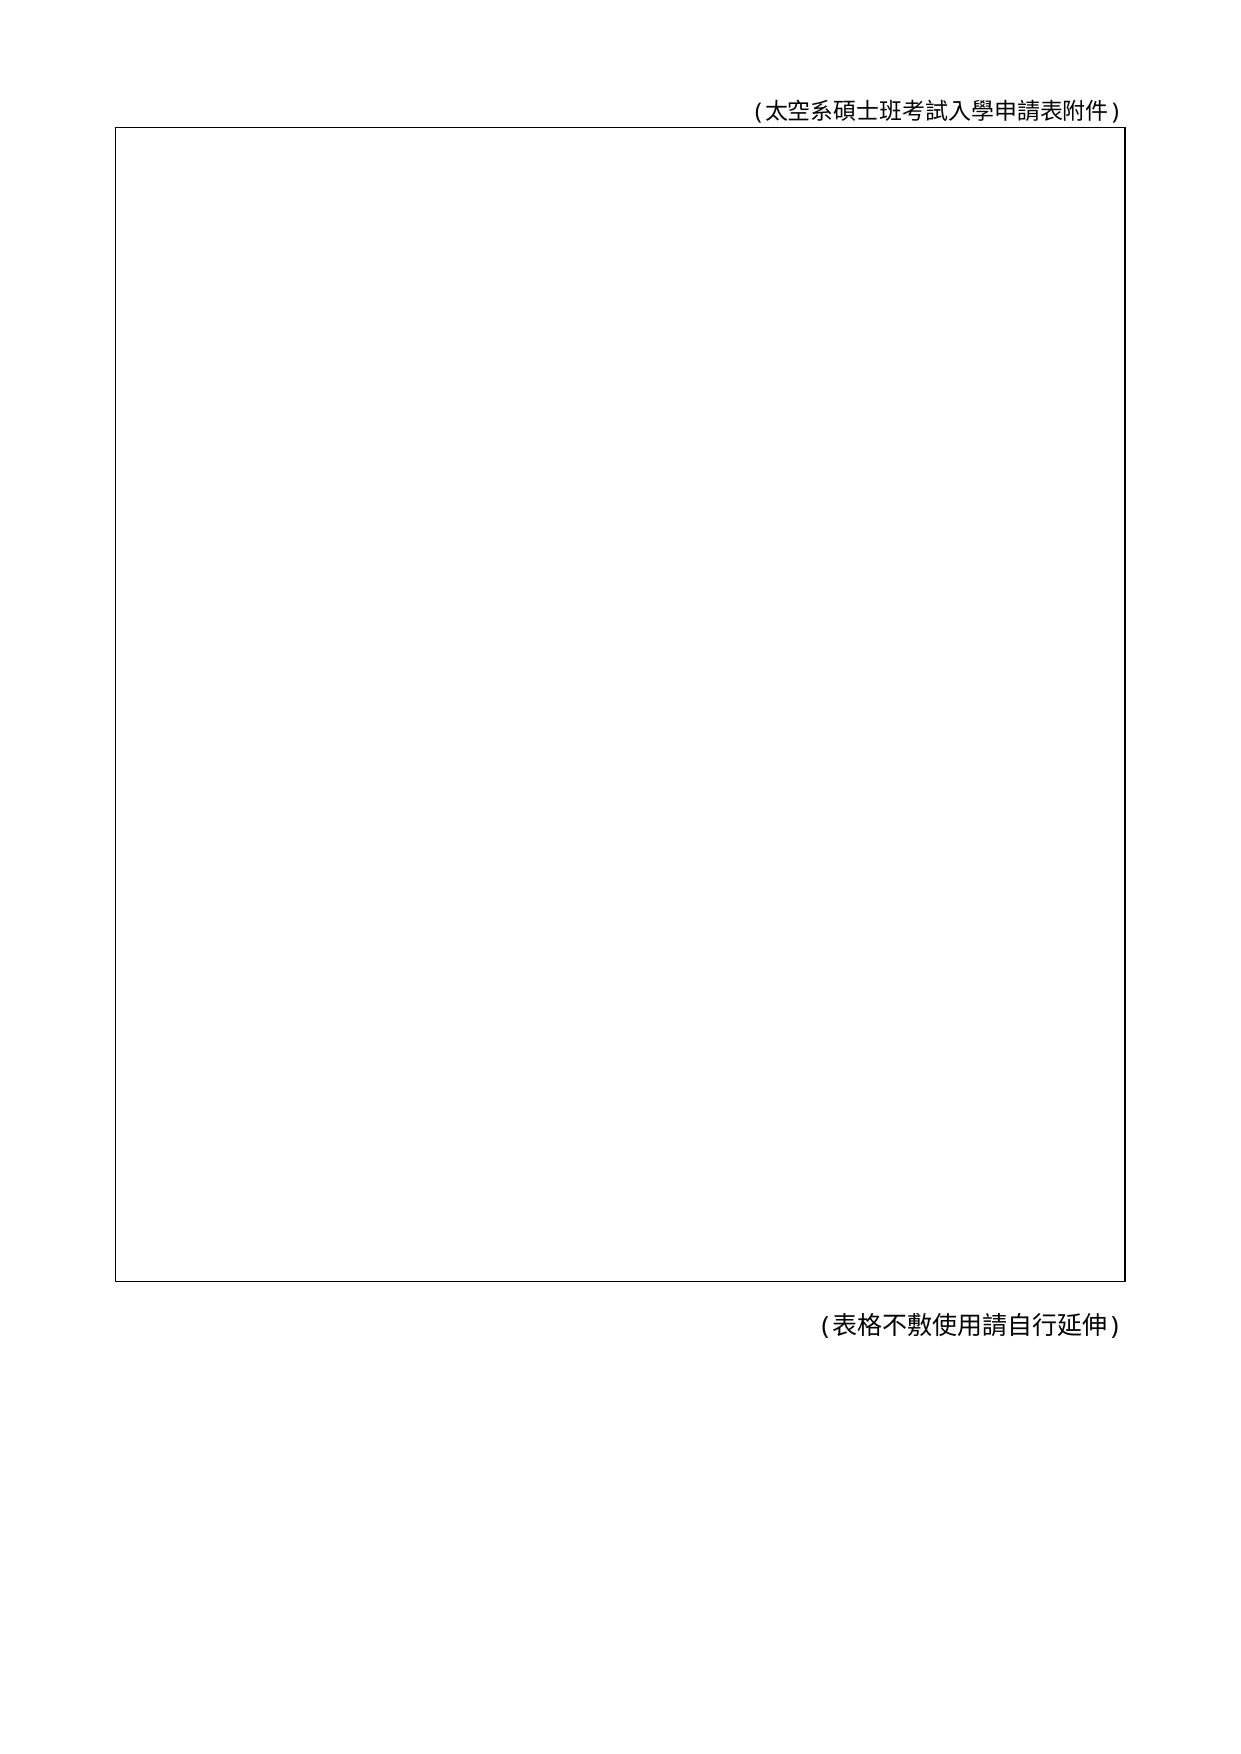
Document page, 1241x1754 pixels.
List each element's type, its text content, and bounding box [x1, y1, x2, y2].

table_header [116, 128, 1124, 1281]
text (表格不敷使用請自行延伸) [118, 1282, 1122, 1344]
